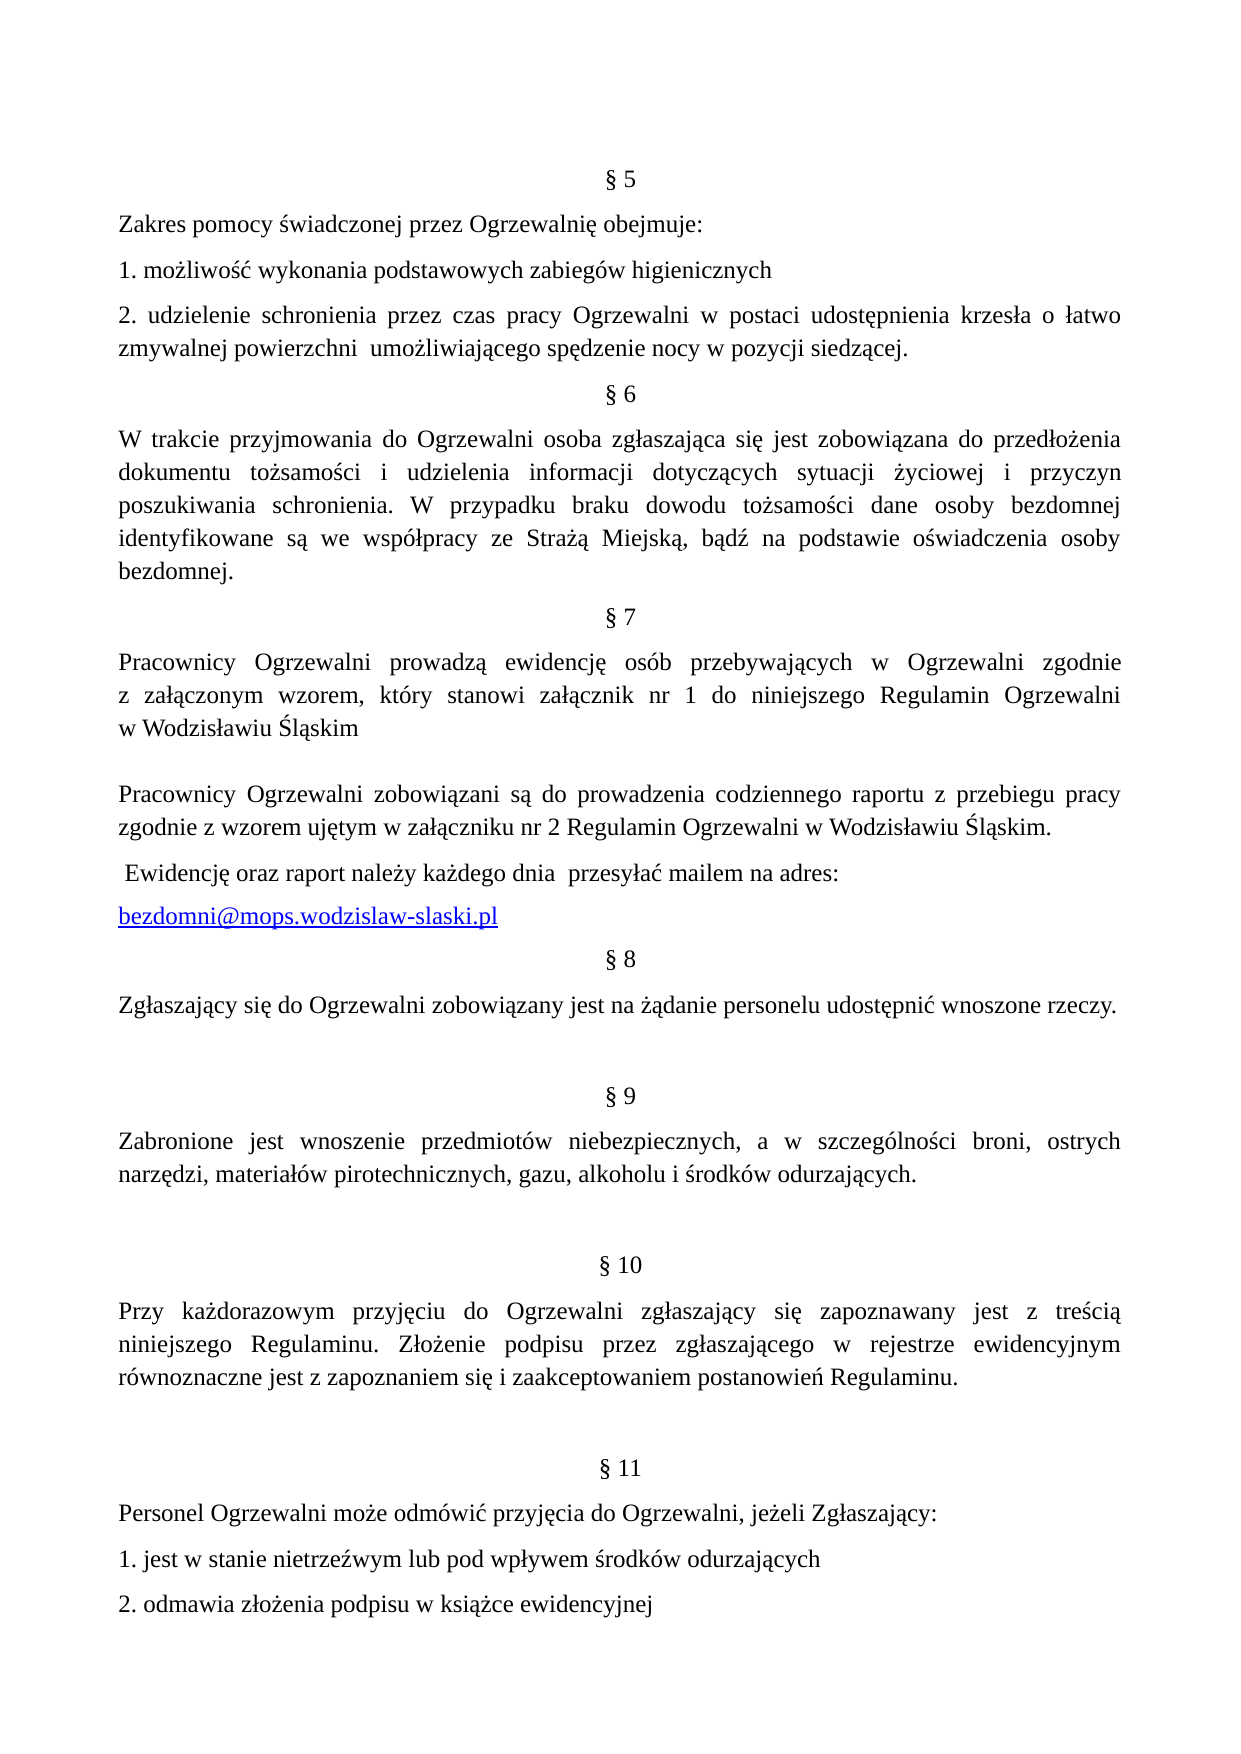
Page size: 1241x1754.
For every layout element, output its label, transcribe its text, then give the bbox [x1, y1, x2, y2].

text Personel Ogrzewalni może odmówić przyjęcia do Ogrzewalni, jeżeli Zgłaszający: [118, 1498, 1122, 1527]
text § 5 [118, 164, 1122, 192]
text Ewidencję oraz raport należy każdego dnia przesyłać mailem na adres: bezdomni@mops.wodzislaw-slaski.pl [118, 858, 1122, 930]
text Pracownicy Ogrzewalni zobowiązani są do prowadzenia codziennego raportu z przebiegu pracy zgodnie z wzorem ujętym w załączniku nr 2 Regulamin Ogrzewalni w Wodzisławiu Śląskim. [118, 779, 1122, 841]
text § 7 [118, 602, 1122, 631]
text Zabronione jest wnoszenie przedmiotów niebezpiecznych, a w szczególności broni, ostrych narzędzi, materiałów pirotechnicznych, gazu, alkoholu i środków odurzających. [118, 1126, 1122, 1188]
text 2. udzielenie schronienia przez czas pracy Ogrzewalni w postaci udostępnienia krzesła o łatwo zmywalnej powierzchni umożliwiającego spędzenie nocy w pozycji siedzącej. [118, 300, 1122, 362]
text § 9 [118, 1081, 1122, 1109]
text Przy każdorazowym przyjęciu do Ogrzewalni zgłaszający się zapoznawany jest z treścią niniejszego Regulaminu. Złożenie podpisu przez zgłaszającego w rejestrze ewidencyjnym równoznaczne jest z zapoznaniem się i zaakceptowaniem postanowień Regulaminu. [118, 1296, 1122, 1391]
text § 10 [118, 1250, 1122, 1279]
text Zakres pomocy świadczonej przez Ogrzewalnię obejmuje: [118, 209, 1122, 238]
text § 8 [118, 944, 1122, 973]
text 2. odmawia złożenia podpisu w książce ewidencyjnej [118, 1589, 1122, 1618]
text 1. możliwość wykonania podstawowych zabiegów higienicznych [118, 255, 1122, 283]
text Pracownicy Ogrzewalni prowadzą ewidencję osób przebywających w Ogrzewalni zgodnie z załączonym wzorem, który stanowi załącznik nr 1 do niniejszego Regulamin Ogrzewalni w Wodzisławiu Śląskim [118, 647, 1122, 742]
text § 11 [118, 1453, 1122, 1482]
text W trakcie przyjmowania do Ogrzewalni osoba zgłaszająca się jest zobowiązana do przedłożenia dokumentu tożsamości i udzielenia informacji dotyczących sytuacji życiowej i przyczyn poszukiwania schronienia. W przypadku braku dowodu tożsamości dane osoby bezdomnej identyfikowane są we współpracy ze Strażą Miejską, bądź na podstawie oświadczenia osoby bezdomnej. [118, 424, 1122, 585]
text § 6 [118, 379, 1122, 407]
text 1. jest w stanie nietrzeźwym lub pod wpływem środków odurzających [118, 1544, 1122, 1573]
text Zgłaszający się do Ogrzewalni zobowiązany jest na żądanie personelu udostępnić wnoszone rzeczy. [118, 990, 1122, 1018]
